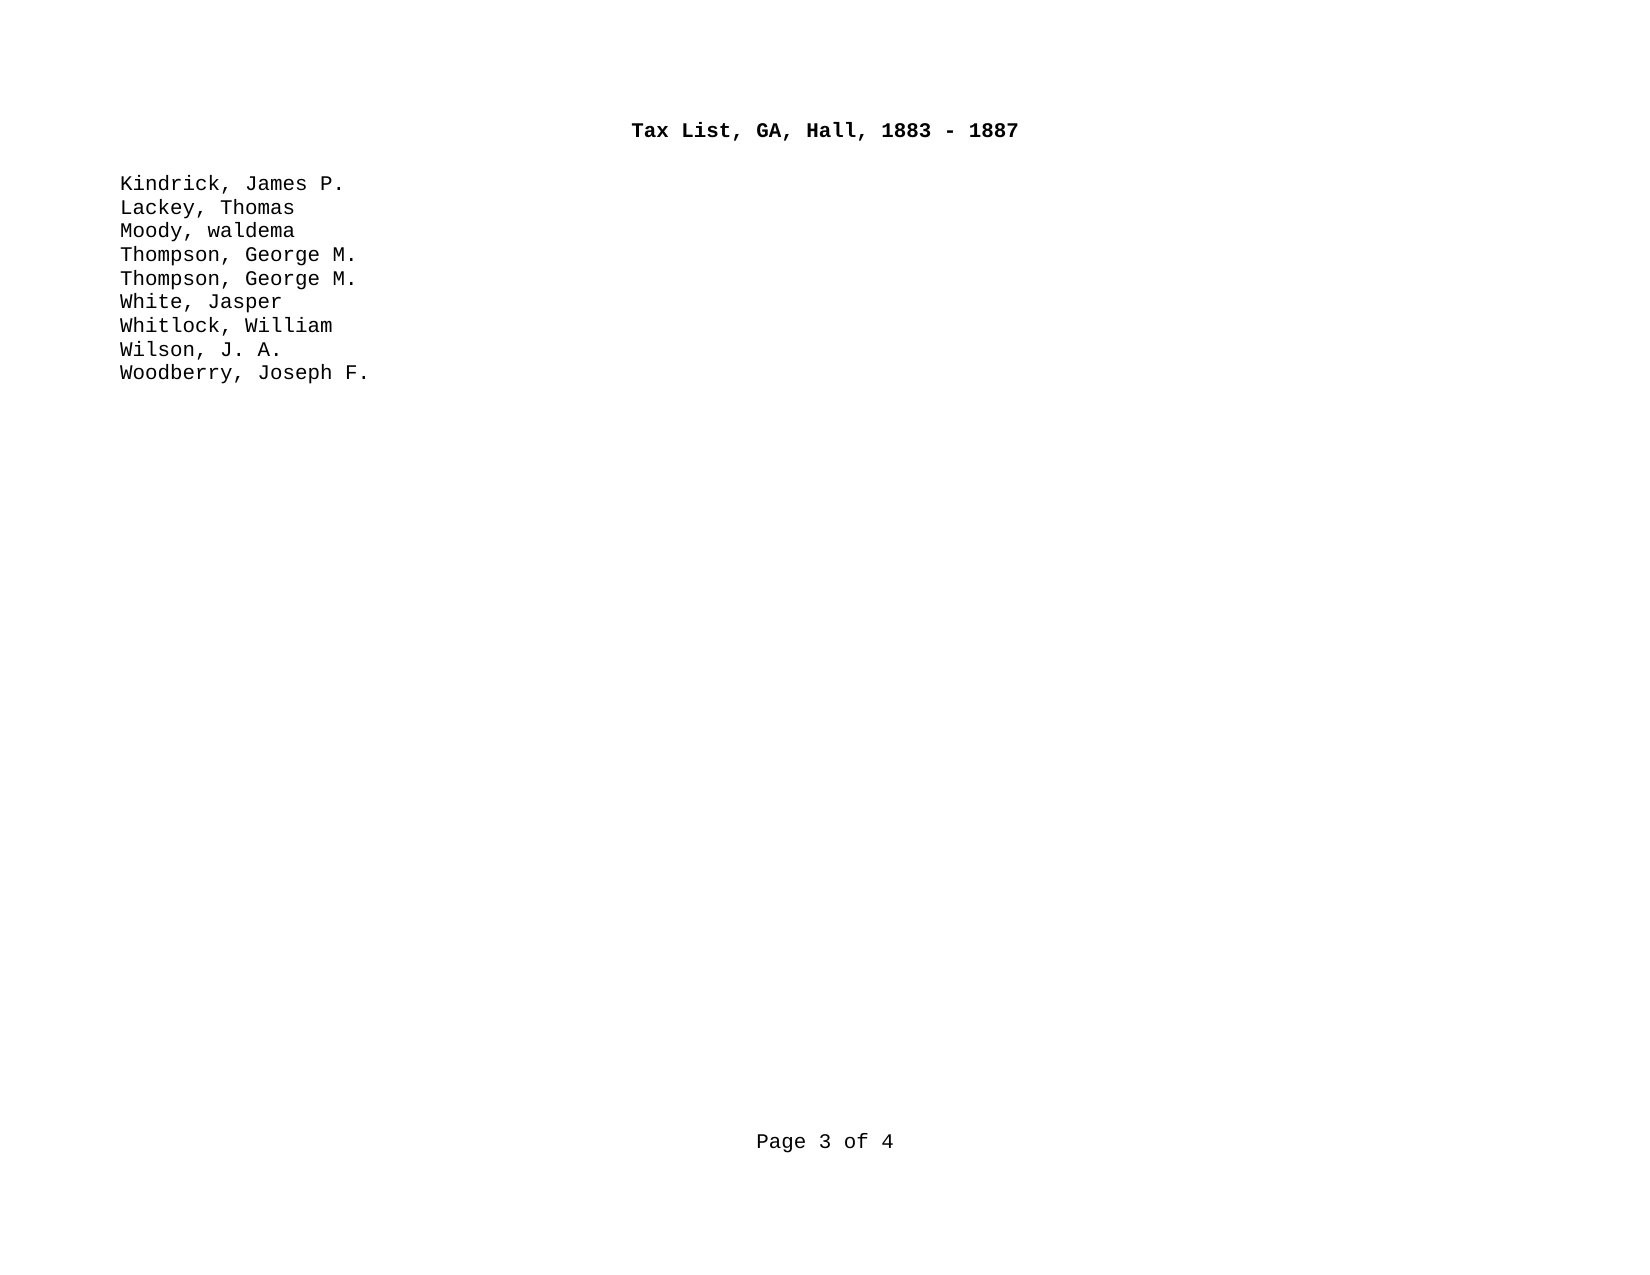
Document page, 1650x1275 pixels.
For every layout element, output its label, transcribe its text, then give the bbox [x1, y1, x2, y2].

text Kindrick, James P. [120, 173, 810, 197]
text Thompson, George M. [120, 268, 810, 291]
text Wilson, J. A. [120, 339, 810, 362]
text Whitlock, William [120, 315, 810, 339]
text Thompson, George M. [120, 244, 810, 268]
text White, Jasper [120, 291, 810, 315]
text Moody, waldema [120, 220, 810, 244]
text Lackey, Thomas [120, 197, 810, 220]
text Woodberry, Joseph F. [120, 362, 810, 386]
